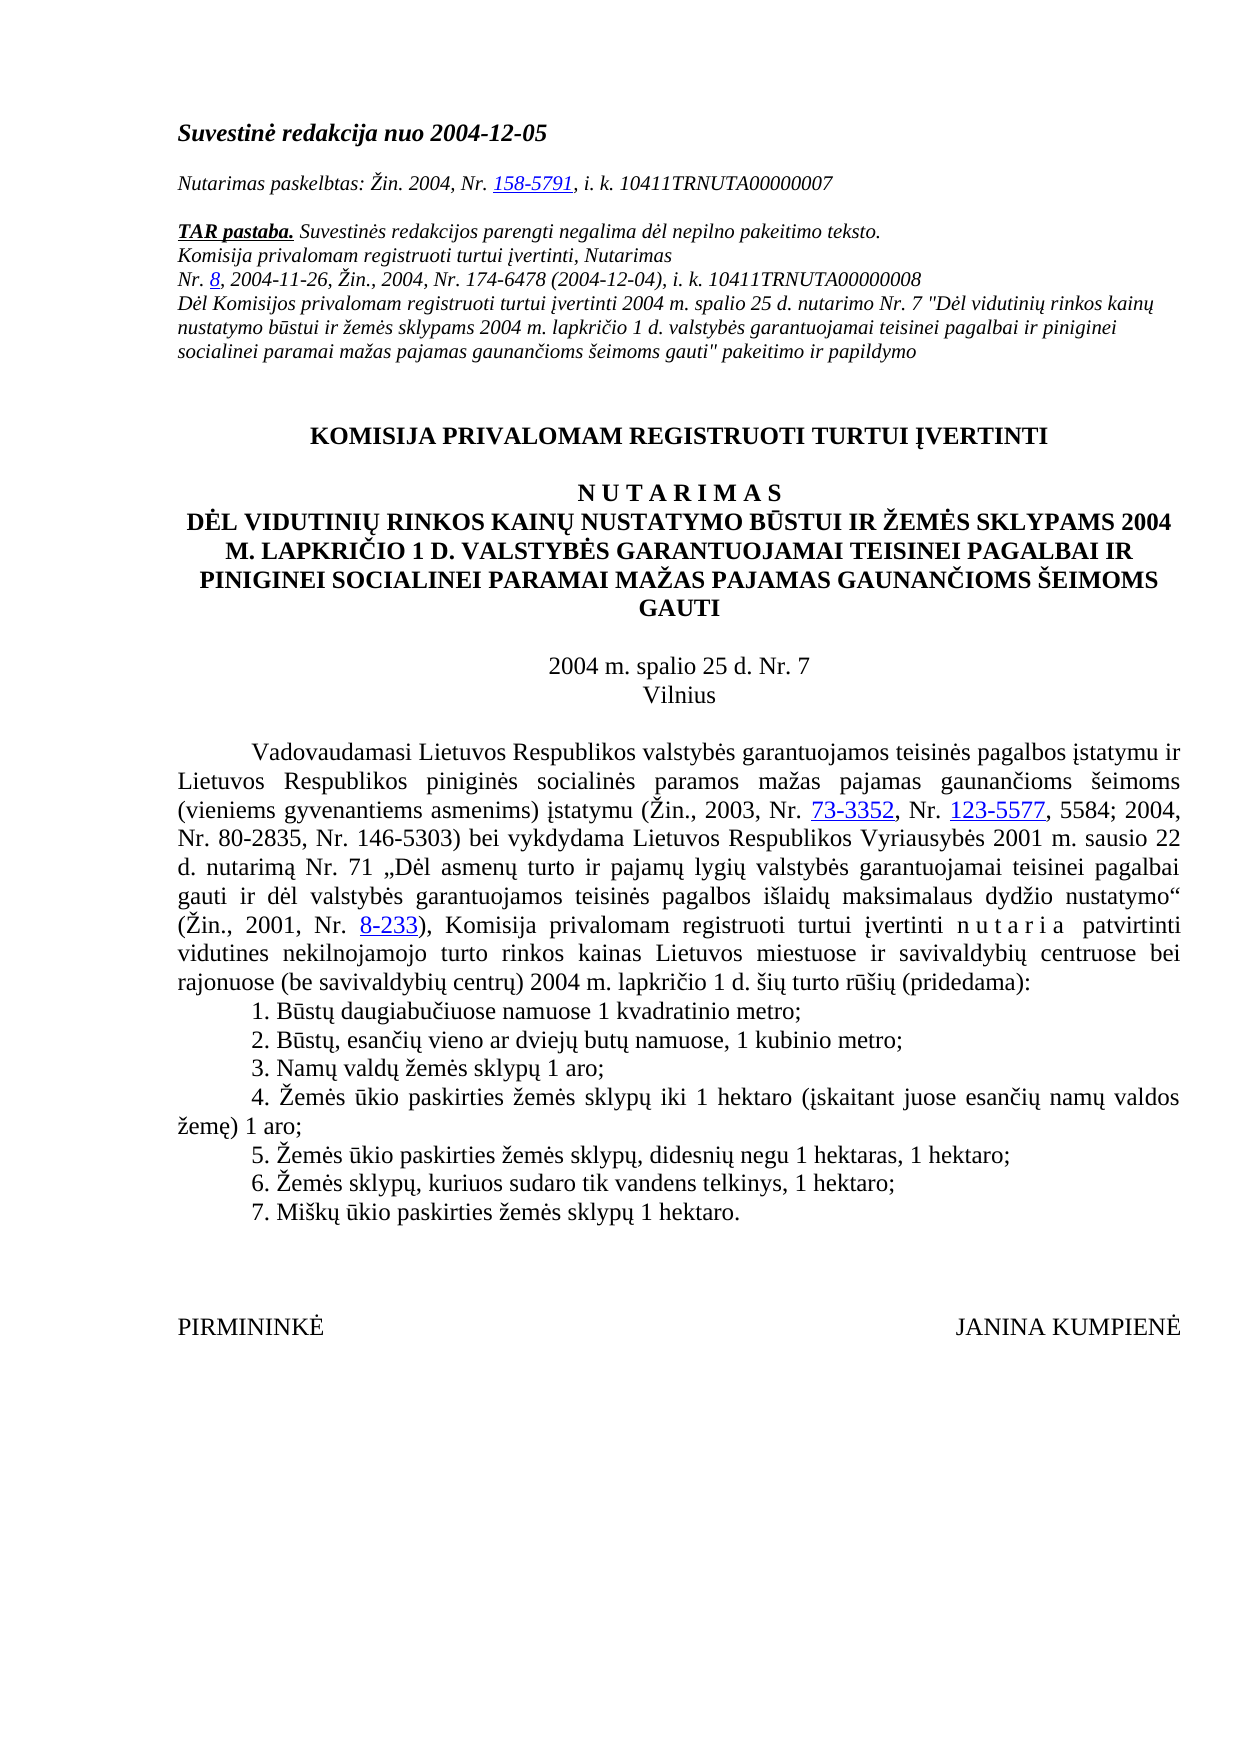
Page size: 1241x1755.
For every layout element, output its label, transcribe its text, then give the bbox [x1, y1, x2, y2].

text N U T A R I M A S [177, 478, 1181, 507]
text TAR pastaba. Suvestinės redakcijos parengti negalima dėl nepilno pakeitimo teksto. [177, 219, 1181, 243]
text KOMISIJA PRIVALOMAM REGISTRUOTI TURTUI ĮVERTINTI [177, 421, 1181, 450]
text Nr. 8, 2004-11-26, Žin., 2004, Nr. 174-6478 (2004-12-04), i. k. 10411TRNUTA00000008 [177, 267, 1181, 291]
text 5. Žemės ūkio paskirties žemės sklypų, didesnių negu 1 hektaras, 1 hektaro; [177, 1140, 1181, 1168]
text 4. Žemės ūkio paskirties žemės sklypų iki 1 hektaro (įskaitant juose esančių namų valdos žemę) 1 aro; [177, 1082, 1181, 1140]
text Vadovaudamasi Lietuvos Respublikos valstybės garantuojamos teisinės pagalbos įstatymu ir Lietuvos Respublikos piniginės socialinės paramos mažas pajamas gaunančioms šeimoms (vieniems gyvenantiems asmenims) įstatymu (Žin., 2003, Nr. 73-3352, Nr. 123-5577, 5584; 2004, Nr. 80-2835, Nr. 146-5303) bei vykdydama Lietuvos Respublikos Vyriausybės 2001 m. sausio 22 d. nutarimą Nr. 71 „Dėl asmenų turto ir pajamų lygių valstybės garantuojamai teisinei pagalbai gauti ir dėl valstybės garantuojamos teisinės pagalbos išlaidų maksimalaus dydžio nustatymo“ (Žin., 2001, Nr. 8-233), Komisija privalomam registruoti turtui įvertinti nutaria patvirtinti vidutines nekilnojamojo turto rinkos kainas Lietuvos miestuose ir savivaldybių centruose bei rajonuose (be savivaldybių centrų) 2004 m. lapkričio 1 d. šių turto rūšių (pridedama): [177, 737, 1181, 996]
text 2004 m. spalio 25 d. Nr. 7 [177, 651, 1181, 680]
text 1. Būstų daugiabučiuose namuose 1 kvadratinio metro; [177, 996, 1181, 1025]
text Dėl Komisijos privalomam registruoti turtui įvertinti 2004 m. spalio 25 d. nutarimo Nr. 7 "Dėl vidutinių rinkos kainų nustatymo būstui ir žemės sklypams 2004 m. lapkričio 1 d. valstybės garantuojamai teisinei pagalbai ir piniginei socialinei paramai mažas pajamas gaunančioms šeimoms gauti" pakeitimo ir papildymo [177, 291, 1181, 363]
text Nutarimas paskelbtas: Žin. 2004, Nr. 158-5791, i. k. 10411TRNUTA00000007 [177, 171, 1181, 195]
text Komisija privalomam registruoti turtui įvertinti, Nutarimas [177, 243, 1181, 267]
text 6. Žemės sklypų, kuriuos sudaro tik vandens telkinys, 1 hektaro; [177, 1168, 1181, 1197]
text Vilnius [177, 680, 1181, 708]
text DĖL VIDUTINIŲ RINKOS KAINŲ NUSTATYMO BŪSTUI IR ŽEMĖS SKLYPAMS 2004 M. LAPKRIČIO 1 D. VALSTYBĖS GARANTUOJAMAI TEISINEI PAGALBAI IR PINIGINEI SOCIALINEI PARAMAI MAŽAS PAJAMAS GAUNANČIOMS ŠEIMOMS GAUTI [177, 507, 1181, 622]
text PIRMININKĖ JANINA KUMPIENĖ [177, 1312, 1181, 1341]
text 2. Būstų, esančių vieno ar dviejų butų namuose, 1 kubinio metro; [177, 1025, 1181, 1053]
text 3. Namų valdų žemės sklypų 1 aro; [177, 1053, 1181, 1082]
text Suvestinė redakcija nuo 2004-12-05 [177, 118, 1181, 147]
text 7. Miškų ūkio paskirties žemės sklypų 1 hektaro. [177, 1197, 1181, 1226]
